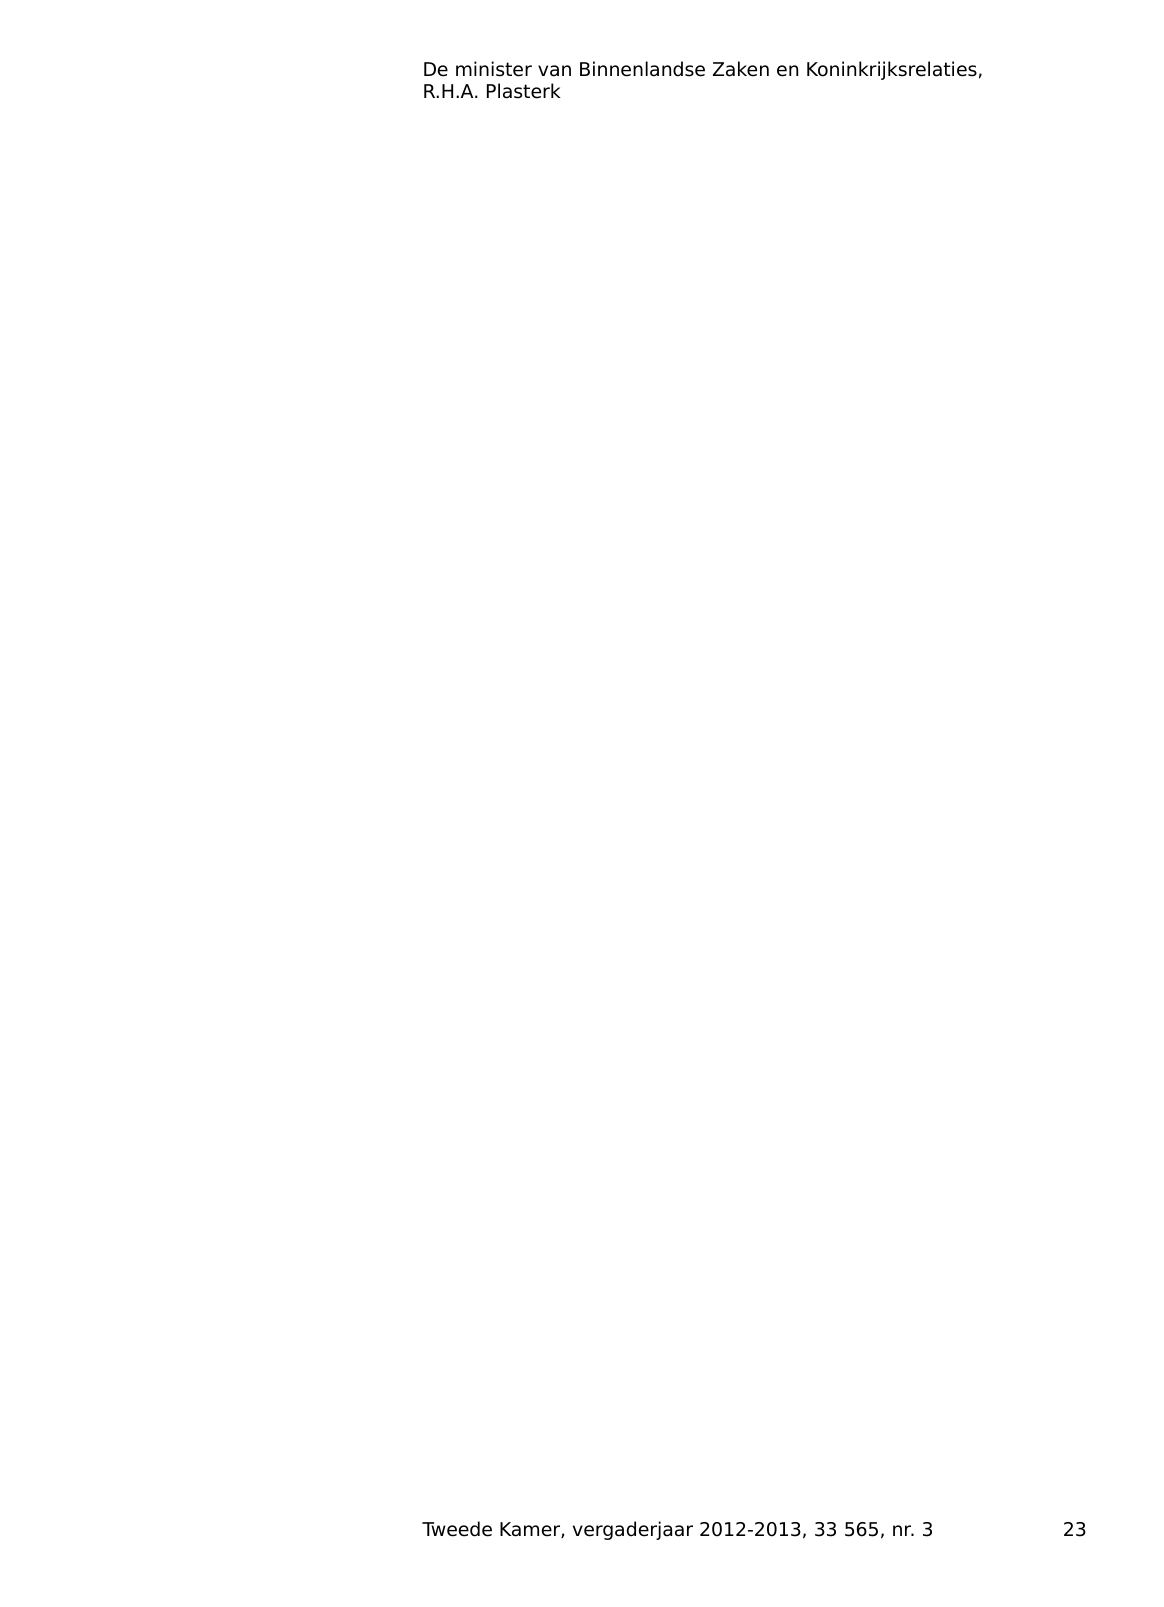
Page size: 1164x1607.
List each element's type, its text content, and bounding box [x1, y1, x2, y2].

text De minister van Binnenlandse Zaken en Koninkrijksrelaties, R.H.A. Plasterk [422, 59, 1087, 103]
